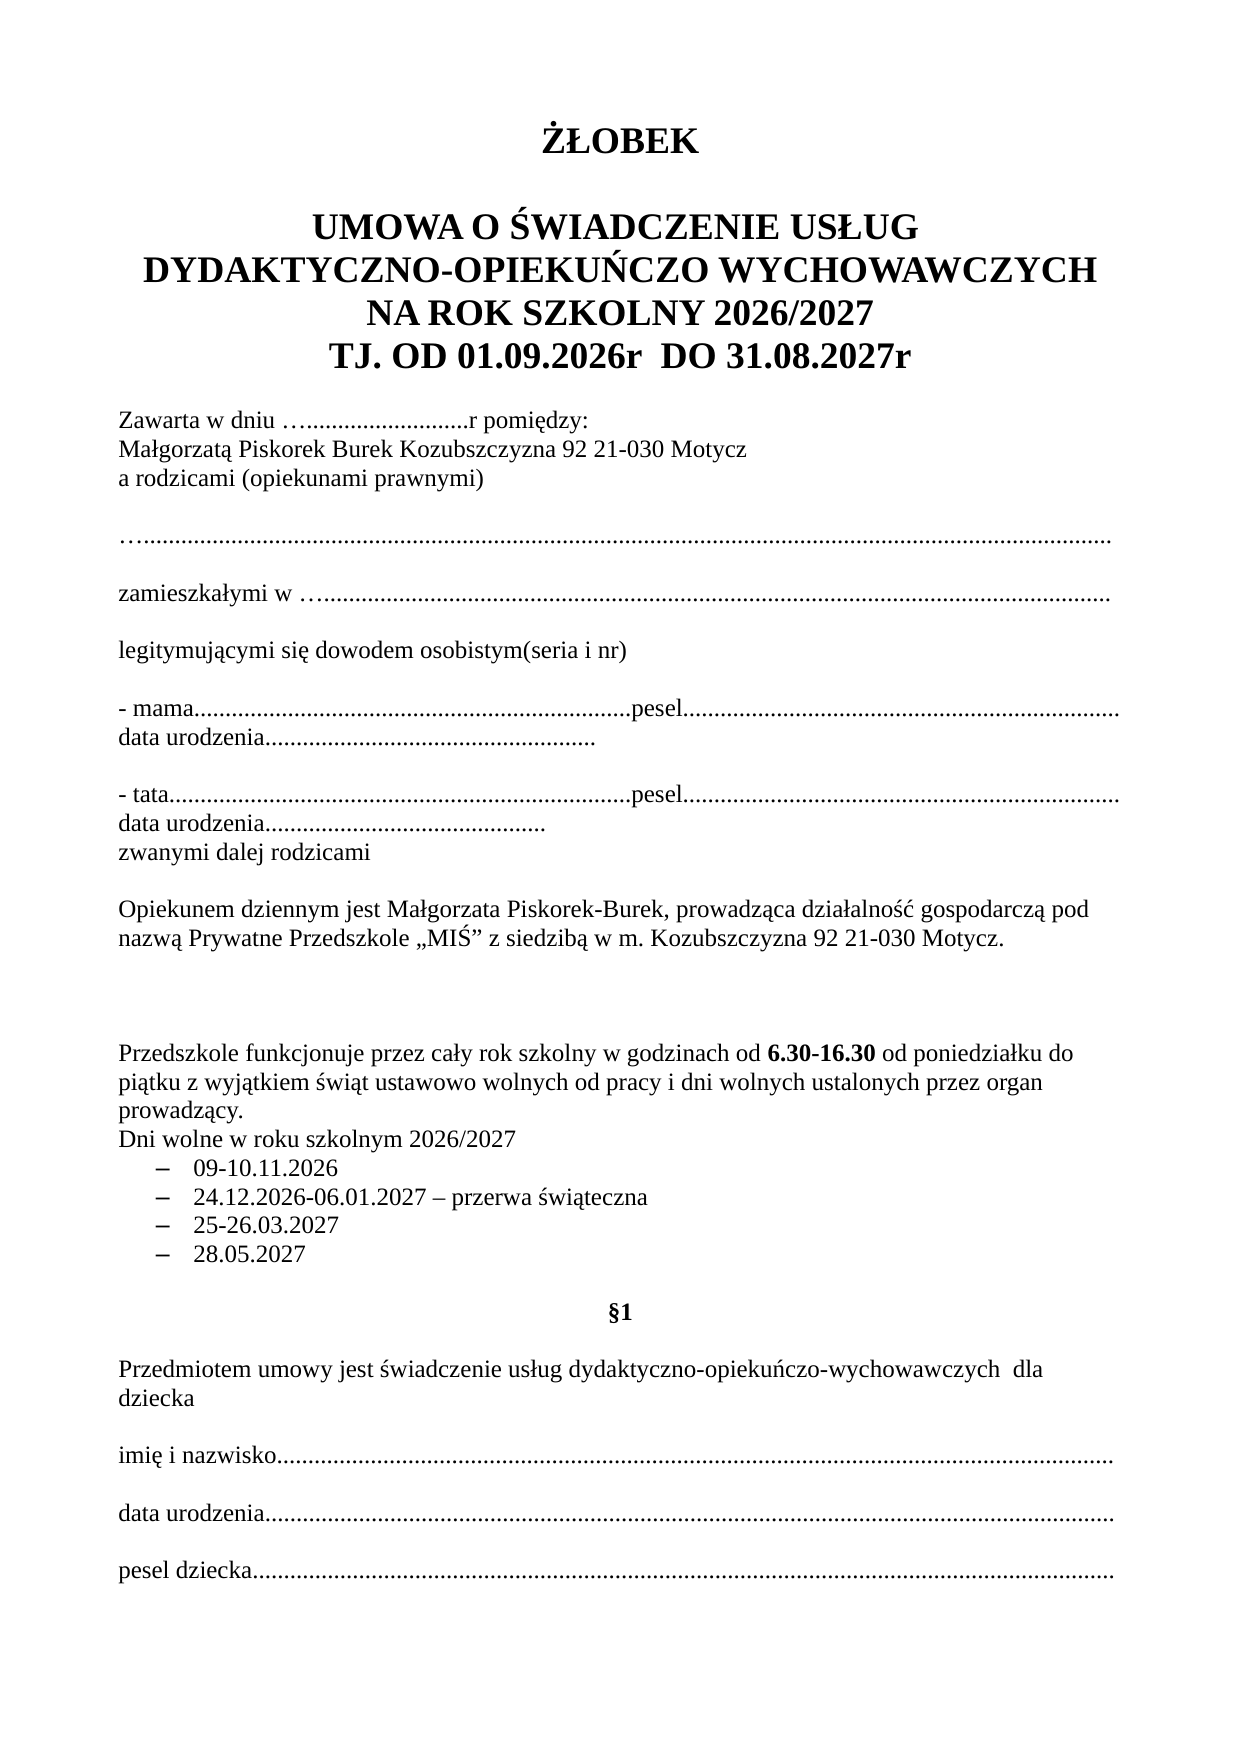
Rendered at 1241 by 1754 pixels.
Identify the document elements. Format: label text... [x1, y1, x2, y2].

text data urodzenia............................................. [118, 808, 1122, 837]
list 09-10.11.2026 [156, 1153, 1122, 1182]
text zwanymi dalej rodzicami [118, 837, 1122, 866]
text imię i nazwisko...................................................................................................................................... [118, 1441, 1122, 1469]
text Zawarta w dniu …..........................r pomiędzy: [118, 406, 1122, 434]
text §1 [118, 1297, 1122, 1326]
text Dni wolne w roku szkolnym 2026/2027 [118, 1124, 1122, 1153]
text DYDAKTYCZNO-OPIEKUŃCZO WYCHOWAWCZYCH [118, 247, 1122, 291]
text Przedszkole funkcjonuje przez cały rok szkolny w godzinach od 6.30-16.30 od poniedziałku do piątku z wyjątkiem świąt ustawowo wolnych od pracy i dni wolnych ustalonych przez organ prowadzący. [118, 1038, 1122, 1124]
list 28.05.2027 [156, 1239, 1122, 1268]
text UMOWA O ŚWIADCZENIE USŁUG [118, 204, 1122, 247]
text NA ROK SZKOLNY 2026/2027 [118, 291, 1122, 334]
list 25-26.03.2027 [156, 1211, 1122, 1239]
text ŻŁOBEK [118, 118, 1122, 161]
text pesel dziecka.......................................................................................................................................... [118, 1556, 1122, 1584]
text data urodzenia........................................................................................................................................ [118, 1498, 1122, 1527]
list 24.12.2026-06.01.2027 – przerwa świąteczna [156, 1182, 1122, 1211]
text Małgorzatą Piskorek Burek Kozubszczyzna 92 21-030 Motycz [118, 434, 1122, 463]
text Opiekunem dziennym jest Małgorzata Piskorek-Burek, prowadząca działalność gospodarczą pod nazwą Prywatne Przedszkole „MIŚ” z siedzibą w m. Kozubszczyzna 92 21-030 Motycz. [118, 894, 1122, 952]
text …........................................................................................................................................................... [118, 521, 1122, 549]
text legitymującymi się dowodem osobistym(seria i nr) [118, 636, 1122, 664]
text - mama......................................................................pesel...................................................................... [118, 693, 1122, 722]
text Przedmiotem umowy jest świadczenie usług dydaktyczno-opiekuńczo-wychowawczych dla dziecka [118, 1354, 1122, 1412]
text zamieszkałymi w ….............................................................................................................................. [118, 578, 1122, 607]
text - tata..........................................................................pesel...................................................................... [118, 779, 1122, 808]
text TJ. OD 01.09.2026r DO 31.08.2027r [118, 334, 1122, 377]
text a rodzicami (opiekunami prawnymi) [118, 463, 1122, 492]
text data urodzenia..................................................... [118, 722, 1122, 751]
